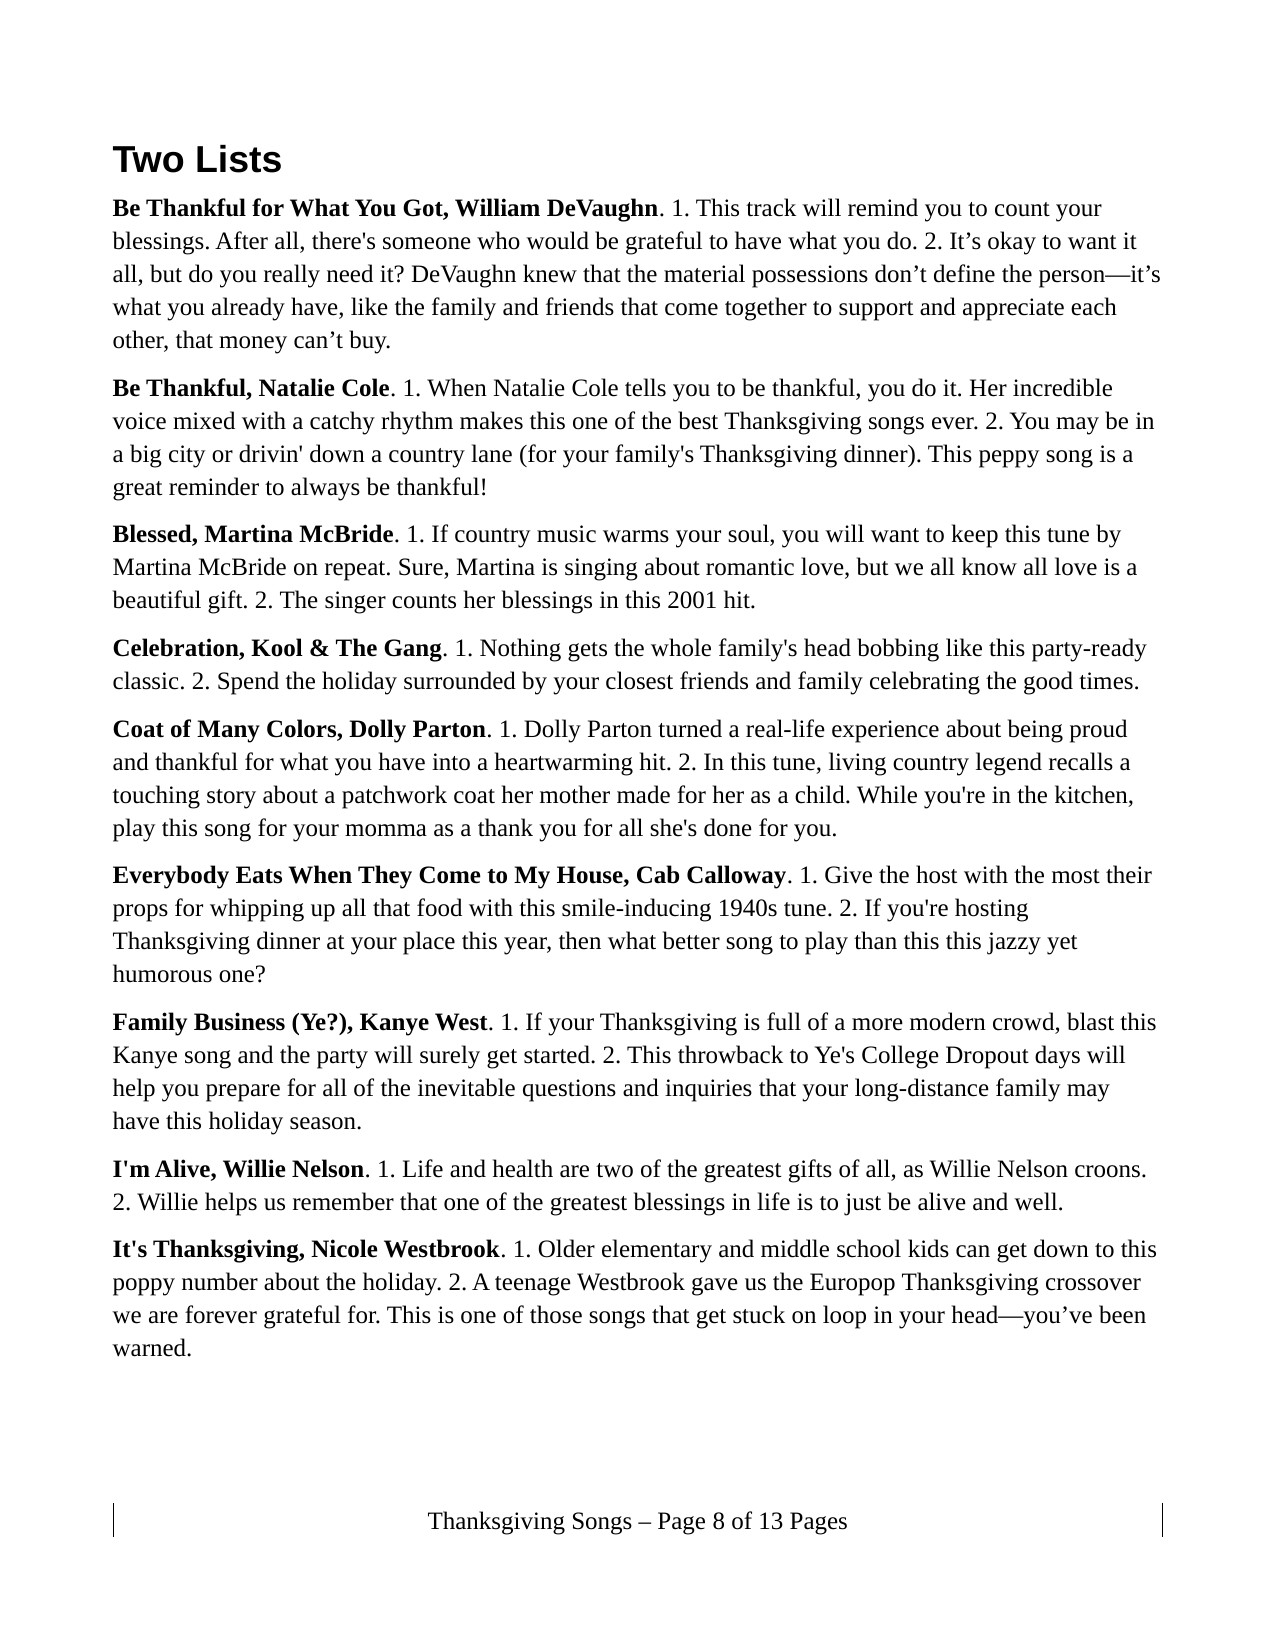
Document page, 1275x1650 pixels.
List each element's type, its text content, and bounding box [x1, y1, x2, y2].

text Everybody Eats When They Come to My House, Cab Calloway. 1. Give the host with the most their props for whipping up all that food with this smile-inducing 1940s tune. 2. If you're hosting Thanksgiving dinner at your place this year, then what better song to play than this this jazzy yet humorous one? [112, 860, 1162, 988]
subtitle Two Lists [112, 137, 1162, 181]
text Celebration, Kool & The Gang. 1. Nothing gets the whole family's head bobbing like this party-ready classic. 2. Spend the holiday surrounded by your closest friends and family celebrating the good times. [112, 633, 1162, 695]
text Coat of Many Colors, Dolly Parton. 1. Dolly Parton turned a real-life experience about being proud and thankful for what you have into a heartwarming hit. 2. In this tune, living country legend recalls a touching story about a patchwork coat her mother made for her as a child. While you're in the kitchen, play this song for your momma as a thank you for all she's done for you. [112, 714, 1162, 842]
text It's Thanksgiving, Nicole Westbrook. 1. Older elementary and middle school kids can get down to this poppy number about the holiday. 2. A teenage Westbrook gave us the Europop Thanksgiving crossover we are forever grateful for. This is one of those songs that get stuck on loop in your head—you’ve been warned. [112, 1234, 1162, 1362]
text Family Business (Ye?), Kanye West. 1. If your Thanksgiving is full of a more modern crowd, blast this Kanye song and the party will surely get started. 2. This throwback to Ye's College Dropout days will help you prepare for all of the inevitable questions and inquiries that your long-distance family may have this holiday season. [112, 1007, 1162, 1135]
text Blessed, Martina McBride. 1. If country music warms your soul, you will want to keep this tune by Martina McBride on repeat. Sure, Martina is singing about romantic love, but we all know all love is a beautiful gift. 2. The singer counts her blessings in this 2001 hit. [112, 519, 1162, 614]
text I'm Alive, Willie Nelson. 1. Life and health are two of the greatest gifts of all, as Willie Nelson croons. 2. Willie helps us remember that one of the greatest blessings in life is to just be alive and well. [112, 1154, 1162, 1216]
text Be Thankful, Natalie Cole. 1. When Natalie Cole tells you to be thankful, you do it. Her incredible voice mixed with a catchy rhythm makes this one of the best Thanksgiving songs ever. 2. You may be in a big city or drivin' down a country lane (for your family's Thanksgiving dinner). This peppy song is a great reminder to always be thankful! [112, 373, 1162, 501]
text Be Thankful for What You Got, William DeVaughn. 1. This track will remind you to count your blessings. After all, there's someone who would be grateful to have what you do. 2. It’s okay to want it all, but do you really need it? DeVaughn knew that the material possessions don’t define the person—it’s what you already have, like the family and friends that come together to support and appreciate each other, that money can’t buy. [112, 193, 1162, 354]
